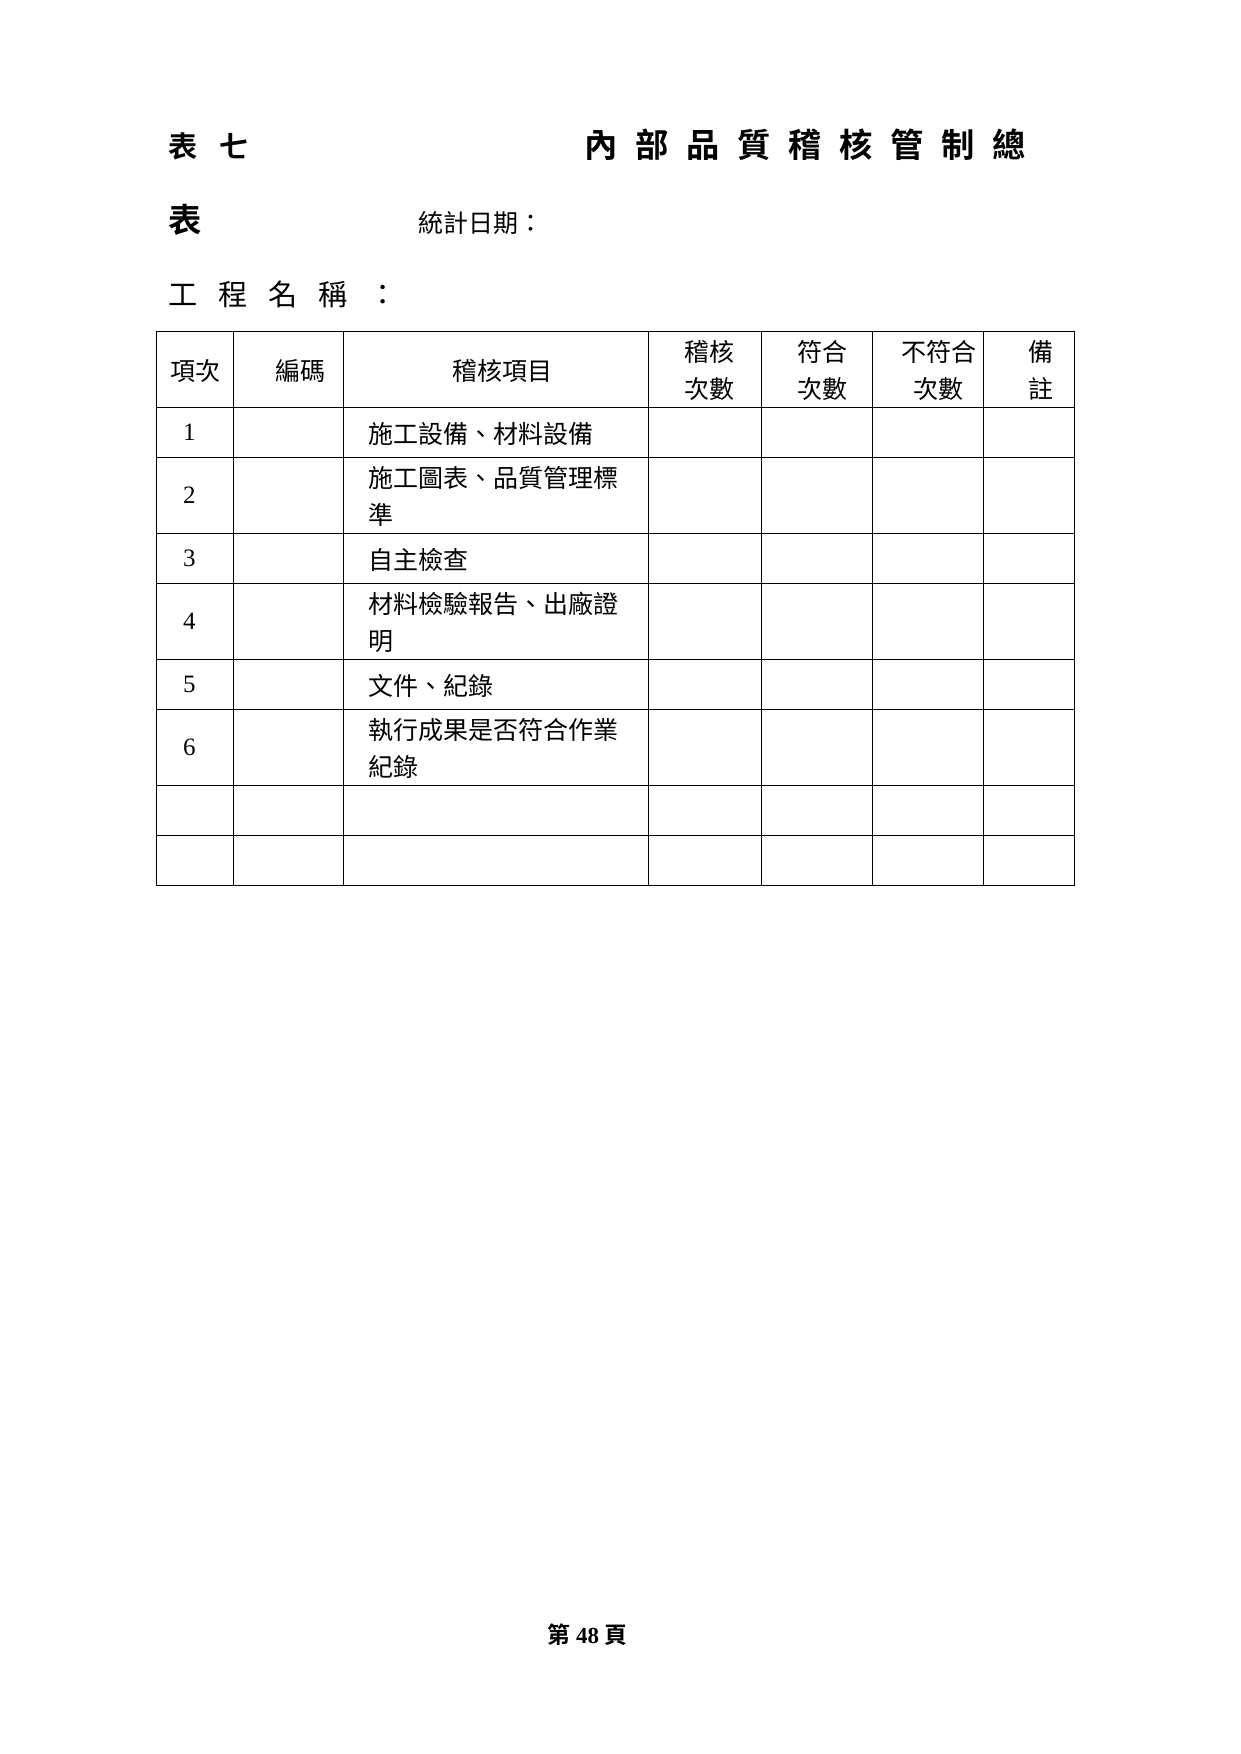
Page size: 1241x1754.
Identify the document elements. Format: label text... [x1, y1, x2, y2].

table_cell [984, 786, 1074, 835]
table_cell 3 [157, 534, 233, 583]
table_cell [234, 786, 343, 835]
table_cell [234, 458, 343, 533]
table_cell [234, 584, 343, 659]
table_cell [873, 458, 983, 533]
table_cell [984, 710, 1074, 785]
table_header 備註 [984, 332, 1074, 407]
table_cell [649, 584, 761, 659]
table_cell 2 [157, 458, 233, 533]
table_cell [984, 660, 1074, 709]
table_cell 4 [157, 584, 233, 659]
table_cell [873, 660, 983, 709]
table_cell 執行成果是否符合作業紀錄 [344, 710, 648, 785]
table_cell 施工圖表、品質管理標準 [344, 458, 648, 533]
table_header 符合 次數 [762, 332, 872, 407]
table_cell [649, 408, 761, 457]
table_cell [984, 408, 1074, 457]
table_cell [873, 584, 983, 659]
table_cell [984, 584, 1074, 659]
table_cell [762, 710, 872, 785]
table_cell [344, 786, 648, 835]
table_cell [649, 458, 761, 533]
table_header 不符合 次數 [873, 332, 983, 407]
table_cell [234, 534, 343, 583]
table_cell 1 [157, 408, 233, 457]
table_cell [157, 836, 233, 885]
table_header 編碼 [234, 332, 343, 407]
table_cell [873, 786, 983, 835]
table_cell [762, 584, 872, 659]
table_cell [762, 534, 872, 583]
table_cell [873, 836, 983, 885]
text 工程名稱： [168, 256, 1043, 331]
table_cell 材料檢驗報告、出廠證明 [344, 584, 648, 659]
table_header 項次 [157, 332, 233, 407]
table_cell 自主檢查 [344, 534, 648, 583]
table_cell 6 [157, 710, 233, 785]
table_cell [873, 408, 983, 457]
table_cell [984, 836, 1074, 885]
table_cell [649, 786, 761, 835]
table_cell [344, 836, 648, 885]
table_cell [649, 710, 761, 785]
table_cell [234, 660, 343, 709]
table_cell [984, 458, 1074, 533]
table_cell [649, 534, 761, 583]
text 表七 內部品質稽核管制總表 統計日期： [168, 106, 1043, 256]
table_cell [873, 534, 983, 583]
table_cell [649, 836, 761, 885]
table_cell [762, 660, 872, 709]
table_cell 施工設備、材料設備 [344, 408, 648, 457]
table_cell [762, 458, 872, 533]
table_cell [762, 786, 872, 835]
table_header 稽核 次數 [649, 332, 761, 407]
table_cell [984, 534, 1074, 583]
table_cell [649, 660, 761, 709]
table_cell [762, 408, 872, 457]
table_cell [157, 786, 233, 835]
table_cell [234, 836, 343, 885]
table_cell 5 [157, 660, 233, 709]
table_cell [762, 836, 872, 885]
table_cell [234, 710, 343, 785]
table_cell 文件、紀錄 [344, 660, 648, 709]
table_cell [234, 408, 343, 457]
table_cell [873, 710, 983, 785]
table_header 稽核項目 [344, 332, 648, 407]
